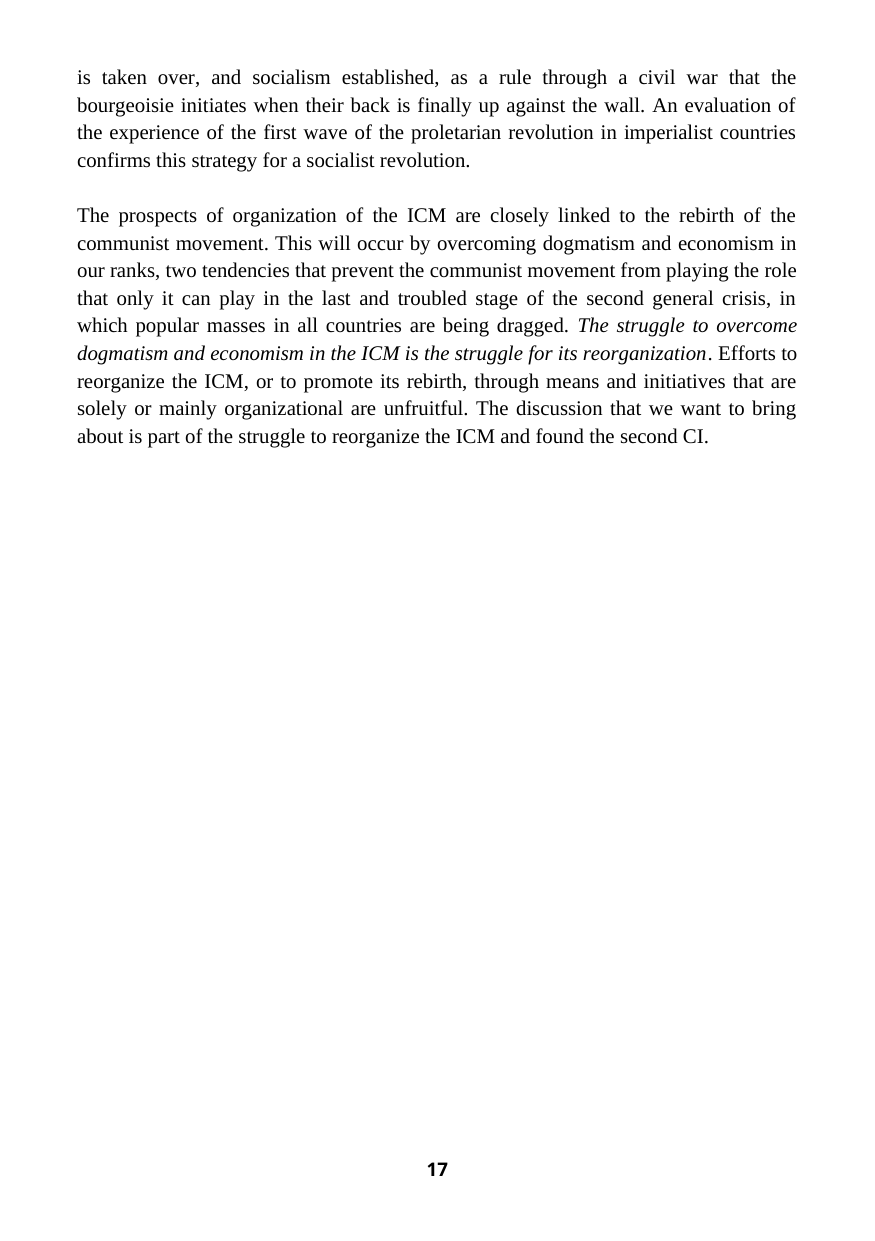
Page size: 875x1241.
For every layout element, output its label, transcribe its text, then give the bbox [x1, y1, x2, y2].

text The prospects of organization of the ICM are closely linked to the rebirth of the communist movement. This will occur by overcoming dogmatism and economism in our ranks, two tendencies that prevent the communist movement from playing the role that only it can play in the last and troubled stage of the second general crisis, in which popular masses in all countries are being dragged. The struggle to overcome dogmatism and economism in the ICM is the struggle for its reorganization. Efforts to reorganize the ICM, or to promote its rebirth, through means and initiatives that are solely or mainly organizational are unfruitful. The discussion that we want to bring about is part of the struggle to reorganize the ICM and found the second CI. [77, 203, 797, 448]
text is taken over, and socialism established, as a rule through a civil war that the bourgeoisie initiates when their back is finally up against the wall. An evaluation of the experience of the first wave of the proletarian revolution in imperialist countries confirms this strategy for a socialist revolution. [77, 65, 797, 172]
